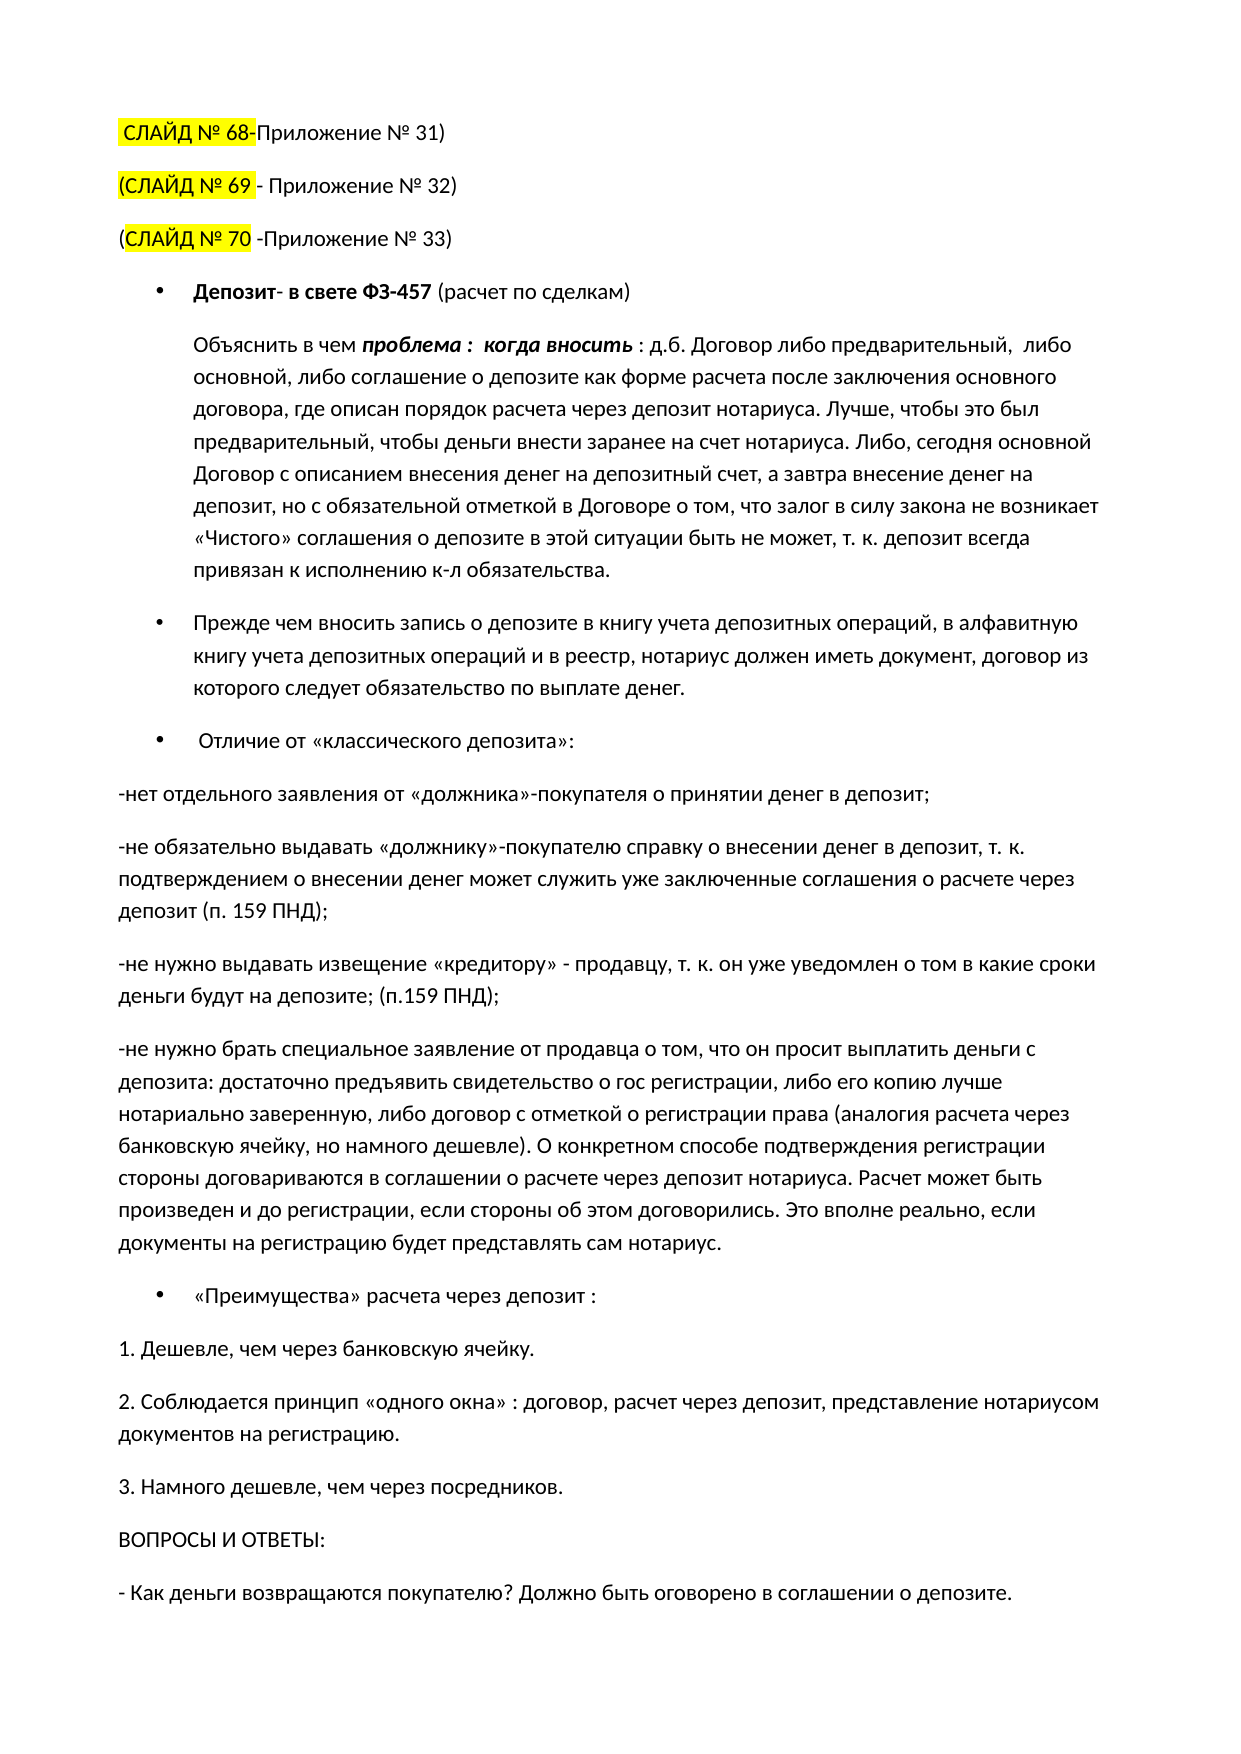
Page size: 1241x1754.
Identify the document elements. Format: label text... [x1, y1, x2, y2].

text СЛАЙД № 68-Приложение № 31) [118, 118, 1122, 146]
list Объяснить в чем проблема : когда вносить : д.б. Договор либо предварительный, либо основной, либо соглашение о депозите как форме расчета после заключения основного договора, где описан порядок расчета через депозит нотариуса. Лучше, чтобы это был предварительный, чтобы деньги внести заранее на счет нотариуса. Либо, сегодня основной Договор с описанием внесения денег на депозитный счет, а завтра внесение денег на депозит, но с обязательной отметкой в Договоре о том, что залог в силу закона не возникает «Чистого» соглашения о депозите в этой ситуации быть не может, т. к. депозит всегда привязан к исполнению к-л обязательства. [156, 330, 1122, 583]
text (СЛАЙД № 70 -Приложение № 33) [118, 224, 1122, 252]
text 1. Дешевле, чем через банковскую ячейку. [118, 1334, 1122, 1362]
list Депозит- в свете ФЗ-457 (расчет по сделкам) [156, 277, 1122, 305]
text -не нужно брать специальное заявление от продавца о том, что он просит выплатить деньги с депозита: достаточно предъявить свидетельство о гос регистрации, либо его копию лучше нотариально заверенную, либо договор с отметкой о регистрации права (аналогия расчета через банковскую ячейку, но намного дешевле). О конкретном способе подтверждения регистрации стороны договариваются в соглашении о расчете через депозит нотариуса. Расчет может быть произведен и до регистрации, если стороны об этом договорились. Это вполне реально, если документы на регистрацию будет представлять сам нотариус. [118, 1034, 1122, 1256]
text - Как деньги возвращаются покупателю? Должно быть оговорено в соглашении о депозите. [118, 1578, 1122, 1606]
text -нет отдельного заявления от «должника»-покупателя о принятии денег в депозит; [118, 779, 1122, 807]
text 3. Намного дешевле, чем через посредников. [118, 1472, 1122, 1500]
text -не обязательно выдавать «должнику»-покупателю справку о внесении денег в депозит, т. к. подтверждением о внесении денег может служить уже заключенные соглашения о расчете через депозит (п. 159 ПНД); [118, 832, 1122, 924]
text (СЛАЙД № 69 - Приложение № 32) [118, 171, 1122, 199]
text -не нужно выдавать извещение «кредитору» - продавцу, т. к. он уже уведомлен о том в какие сроки деньги будут на депозите; (п.159 ПНД); [118, 949, 1122, 1009]
list Отличие от «классического депозита»: [156, 726, 1122, 754]
list Прежде чем вносить запись о депозите в книгу учета депозитных операций, в алфавитную книгу учета депозитных операций и в реестр, нотариус должен иметь документ, договор из которого следует обязательство по выплате денег. [156, 608, 1122, 701]
text 2. Соблюдается принцип «одного окна» : договор, расчет через депозит, представление нотариусом документов на регистрацию. [118, 1387, 1122, 1447]
list «Преимущества» расчета через депозит : [156, 1281, 1122, 1309]
text ВОПРОСЫ И ОТВЕТЫ: [118, 1525, 1122, 1553]
